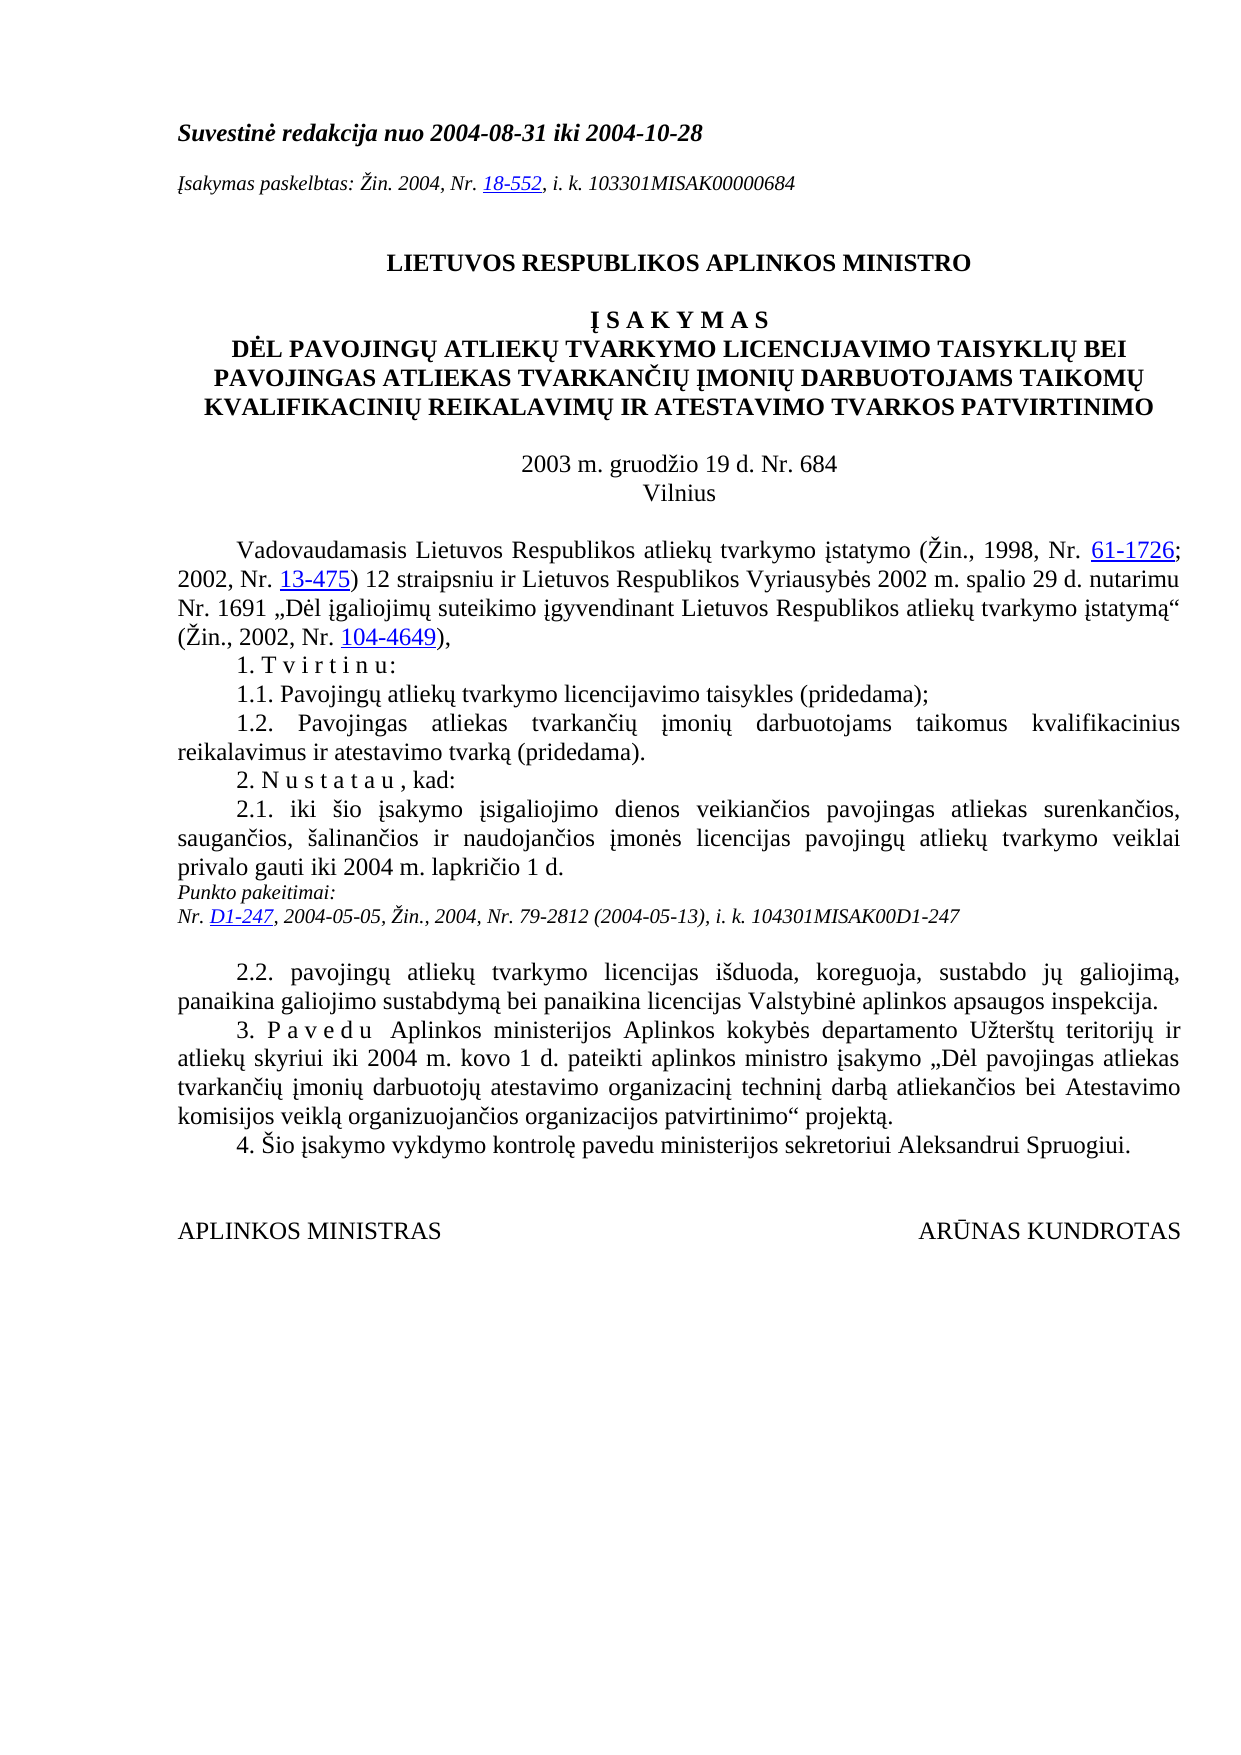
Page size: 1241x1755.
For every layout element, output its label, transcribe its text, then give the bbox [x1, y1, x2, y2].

text Nr. D1-247, 2004-05-05, Žin., 2004, Nr. 79-2812 (2004-05-13), i. k. 104301MISAK00D1-247 [177, 904, 1181, 928]
text Į S A K Y M A S [177, 305, 1181, 334]
text LIETUVOS RESPUBLIKOS APLINKOS MINISTRO [177, 248, 1181, 277]
text 1.1. Pavojingų atliekų tvarkymo licencijavimo taisykles (pridedama); [177, 679, 1181, 708]
text Suvestinė redakcija nuo 2004-08-31 iki 2004-10-28 [177, 118, 1181, 147]
text Punkto pakeitimai: [177, 880, 1181, 904]
text 3. Pavedu Aplinkos ministerijos Aplinkos kokybės departamento Užterštų teritorijų ir atliekų skyriui iki 2004 m. kovo 1 d. pateikti aplinkos ministro įsakymo „Dėl pavojingas atliekas tvarkančių įmonių darbuotojų atestavimo organizacinį techninį darbą atliekančios bei Atestavimo komisijos veiklą organizuojančios organizacijos patvirtinimo“ projektą. [177, 1015, 1181, 1130]
text 1.2. Pavojingas atliekas tvarkančių įmonių darbuotojams taikomus kvalifikacinius reikalavimus ir atestavimo tvarką (pridedama). [177, 708, 1181, 765]
text Vadovaudamasis Lietuvos Respublikos atliekų tvarkymo įstatymo (Žin., 1998, Nr. 61-1726; 2002, Nr. 13-475) 12 straipsniu ir Lietuvos Respublikos Vyriausybės 2002 m. spalio 29 d. nutarimu Nr. 1691 „Dėl įgaliojimų suteikimo įgyvendinant Lietuvos Respublikos atliekų tvarkymo įstatymą“ (Žin., 2002, Nr. 104-4649), [177, 535, 1181, 650]
text 2003 m. gruodžio 19 d. Nr. 684 [177, 449, 1181, 478]
text Įsakymas paskelbtas: Žin. 2004, Nr. 18-552, i. k. 103301MISAK00000684 [177, 171, 1181, 195]
text 2. Nustatau, kad: [177, 765, 1181, 794]
text 4. Šio įsakymo vykdymo kontrolę pavedu ministerijos sekretoriui Aleksandrui Spruogiui. [177, 1130, 1181, 1158]
text 1. Tvirtinu: [177, 650, 1181, 679]
text DĖL PAVOJINGŲ ATLIEKŲ TVARKYMO LICENCIJAVIMO TAISYKLIŲ BEI PAVOJINGAS ATLIEKAS TVARKANČIŲ ĮMONIŲ DARBUOTOJAMS TAIKOMŲ KVALIFIKACINIŲ REIKALAVIMŲ IR ATESTAVIMO TVARKOS PATVIRTINIMO [177, 334, 1181, 420]
text APLINKOS MINISTRAS ARŪNAS KUNDROTAS [177, 1216, 1181, 1245]
text 2.2. pavojingų atliekų tvarkymo licencijas išduoda, koreguoja, sustabdo jų galiojimą, panaikina galiojimo sustabdymą bei panaikina licencijas Valstybinė aplinkos apsaugos inspekcija. [177, 957, 1181, 1015]
text Vilnius [177, 478, 1181, 507]
text 2.1. iki šio įsakymo įsigaliojimo dienos veikiančios pavojingas atliekas surenkančios, saugančios, šalinančios ir naudojančios įmonės licencijas pavojingų atliekų tvarkymo veiklai privalo gauti iki 2004 m. lapkričio 1 d. [177, 794, 1181, 880]
